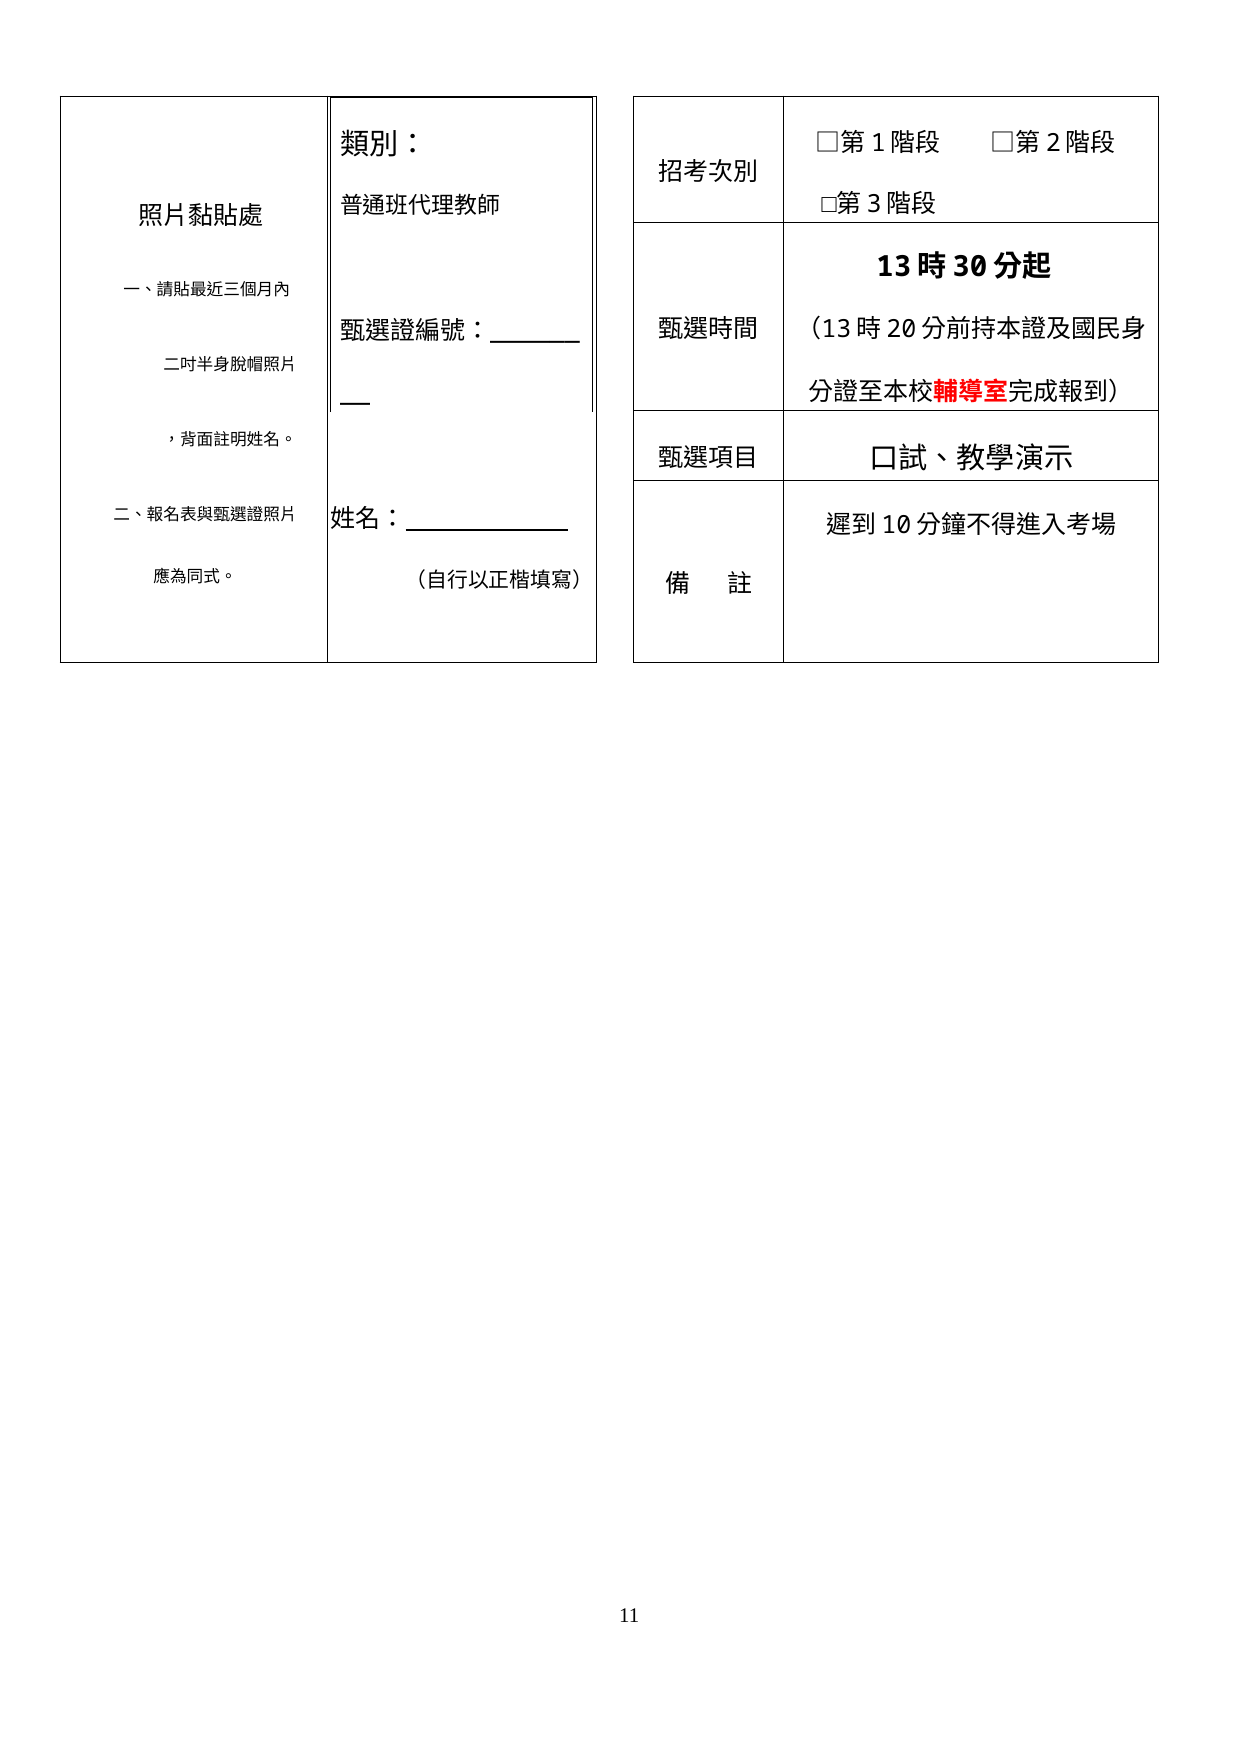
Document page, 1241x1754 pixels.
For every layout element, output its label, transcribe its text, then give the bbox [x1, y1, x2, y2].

table_cell 備 註 [634, 481, 783, 662]
table_cell □第1階段 □第2階段 □第3階段 [784, 97, 1158, 222]
table_header [597, 96, 633, 662]
table_cell 13時30分起 （13時20分前持本證及國民身分證至本校輔導室完成報到） [784, 223, 1158, 410]
table_cell 遲到10分鐘不得進入考場 [784, 481, 1158, 662]
table_cell 甄選項目 [634, 411, 783, 480]
table_cell 招考次別 [634, 97, 783, 222]
table_cell 甄選時間 [634, 223, 783, 410]
table_cell 照片黏貼處 一、請貼最近三個月內 二吋半身脫帽照片 ，背面註明姓名。 二、報名表與甄選證照片 應為同式。 [61, 97, 327, 662]
table_cell 口試、教學演示 [784, 411, 1158, 480]
table_cell 類別： 普通班代理教師 甄選證編號：________ 姓名： （自行以正楷填寫） [328, 97, 596, 662]
